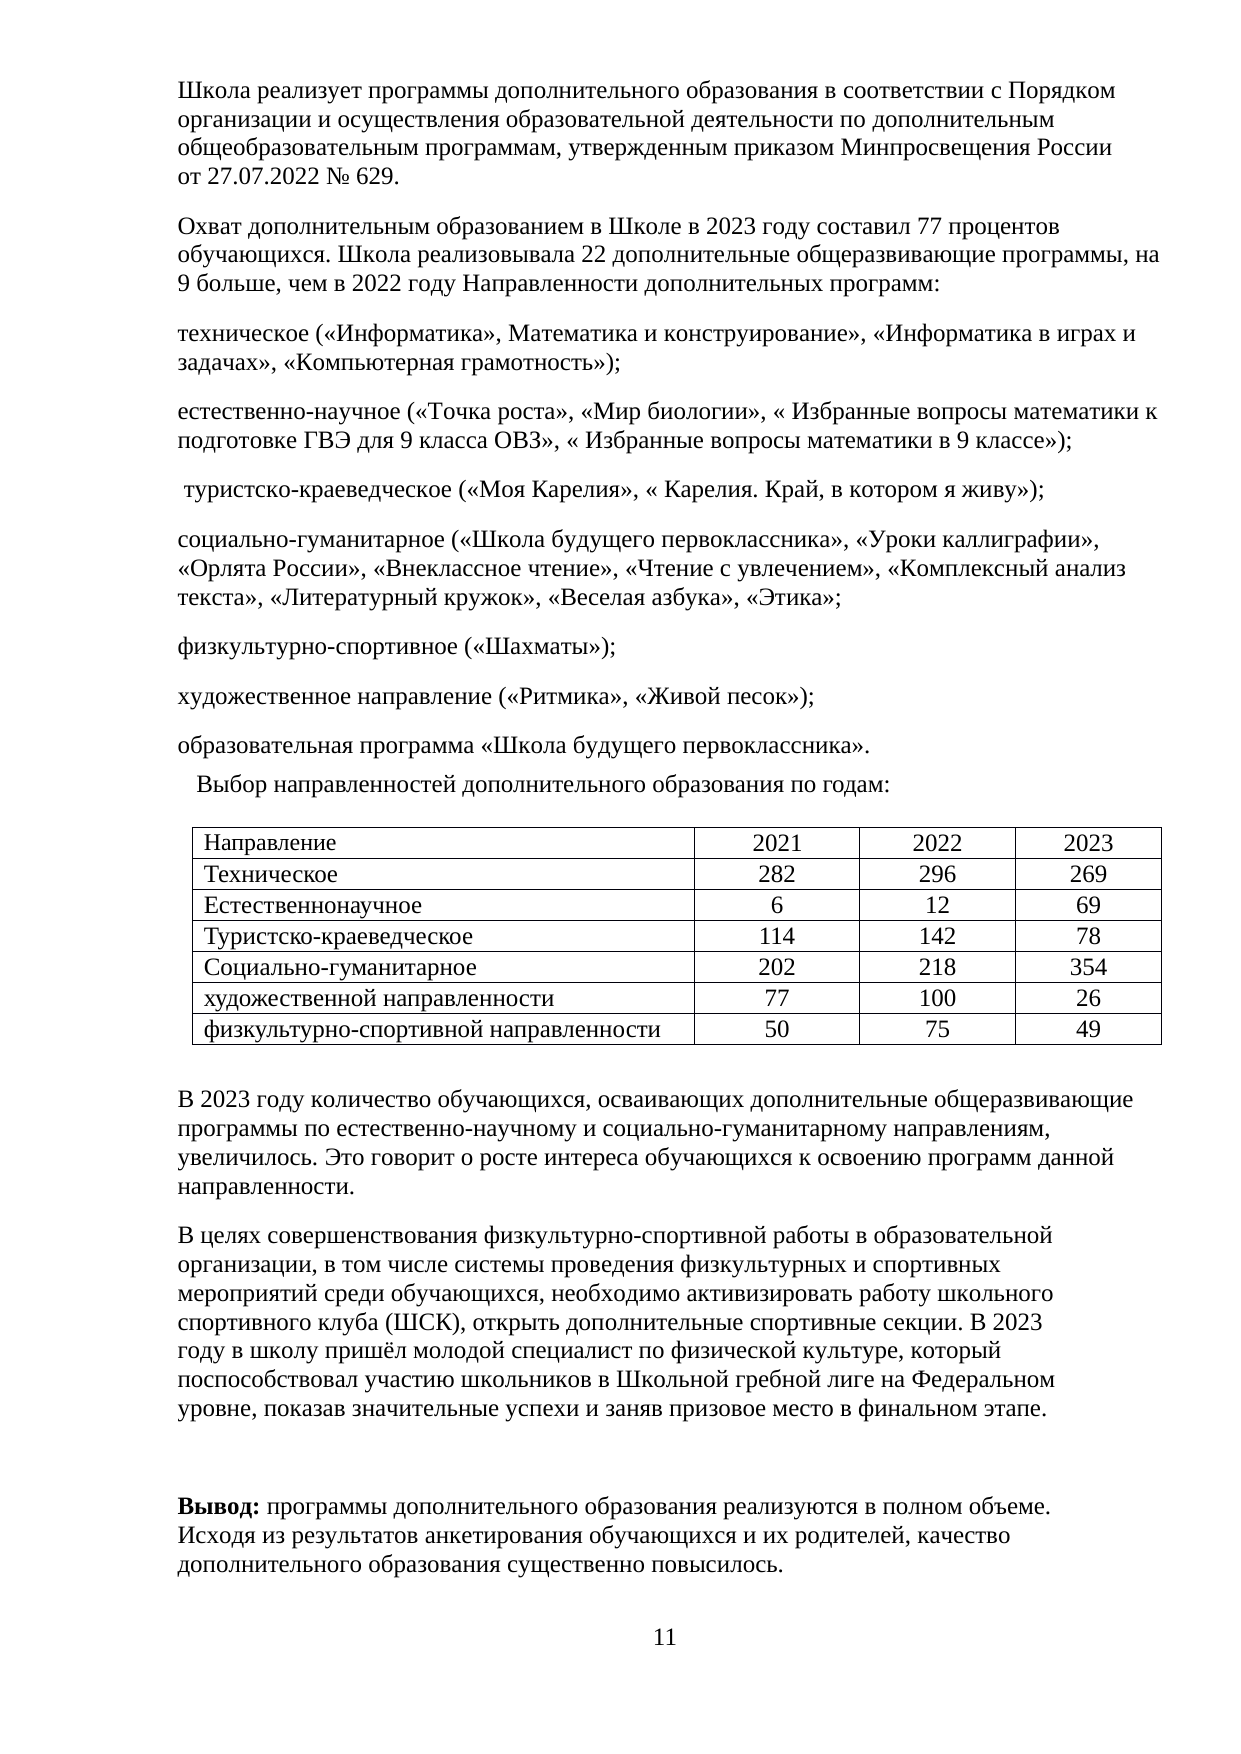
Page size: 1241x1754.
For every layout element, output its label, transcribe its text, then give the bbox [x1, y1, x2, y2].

text социально-гуманитарное («Школа будущего первоклассника», «Уроки каллиграфии», «Орлята России», «Внеклассное чтение», «Чтение с увлечением», «Комплексный анализ текста», «Литературный кружок», «Веселая азбука», «Этика»; [177, 524, 1171, 610]
table_cell 75 [860, 1014, 1015, 1044]
table_cell Естественнонаучное [193, 890, 694, 920]
text Охват дополнительным образованием в Школе в 2023 году составил 77 процентов обучающихся. Школа реализовывала 22 дополнительные общеразвивающие программы, на 9 больше, чем в 2022 году Направленности дополнительных программ: [177, 211, 1171, 297]
table_cell 50 [695, 1014, 859, 1044]
table_cell физкультурно-спортивной направленности [193, 1014, 694, 1044]
table_cell художественной направленности [193, 983, 694, 1013]
text образовательная программа «Школа будущего первоклассника». [177, 730, 1171, 759]
text естественно-научное («Точка роста», «Мир биологии», « Избранные вопросы математики к подготовке ГВЭ для 9 класса ОВЗ», « Избранные вопросы математики в 9 классе»); [177, 396, 1171, 454]
table_cell 69 [1016, 890, 1161, 920]
table_cell 26 [1016, 983, 1161, 1013]
text физкультурно-спортивное («Шахматы»); [177, 631, 1171, 660]
table_cell 218 [860, 952, 1015, 982]
text Выбор направленностей дополнительного образования по годам: [177, 769, 1171, 798]
text Школа реализует программы дополнительного образования в соответствии с Порядком организации и осуществления образовательной деятельности по дополнительным общеобразовательным программам, утвержденным приказом Минпросвещения России от 27.07.2022 № 629. [177, 75, 1171, 190]
table_cell 100 [860, 983, 1015, 1013]
table_cell 49 [1016, 1014, 1161, 1044]
table_header 2021 [695, 828, 859, 858]
text туристско-краеведческое («Моя Карелия», « Карелия. Край, в котором я живу»); [177, 474, 1171, 503]
table_cell Туристско-краеведческое [193, 921, 694, 951]
table_header 2023 [1016, 828, 1161, 858]
table_header Направление [193, 828, 694, 858]
table_cell 269 [1016, 859, 1161, 889]
table_cell 114 [695, 921, 859, 951]
table_cell 78 [1016, 921, 1161, 951]
table_cell 354 [1016, 952, 1161, 982]
text Вывод: программы дополнительного образования реализуются в полном объеме. Исходя из результатов анкетирования обучающихся и их родителей, качество дополнительного образования существенно повысилось. [177, 1491, 1084, 1578]
text техническое («Информатика», Математика и конструирование», «Информатика в играх и задачах», «Компьютерная грамотность»); [177, 318, 1171, 375]
table_cell 282 [695, 859, 859, 889]
table_header 2022 [860, 828, 1015, 858]
table_cell 142 [860, 921, 1015, 951]
table_cell 296 [860, 859, 1015, 889]
text В 2023 году количество обучающихся, осваивающих дополнительные общеразвивающие программы по естественно-научному и социально-гуманитарному направлениям, увеличилось. Это говорит о росте интереса обучающихся к освоению программ данной направленности. [177, 1084, 1171, 1199]
table_cell 202 [695, 952, 859, 982]
table_cell 6 [695, 890, 859, 920]
table_cell Техническое [193, 859, 694, 889]
table_cell 12 [860, 890, 1015, 920]
table_cell 77 [695, 983, 859, 1013]
text художественное направление («Ритмика», «Живой песок»); [177, 681, 1171, 709]
table_cell Социально-гуманитарное [193, 952, 694, 982]
text В целях совершенствования физкультурно-спортивной работы в образовательной организации, в том числе системы проведения физкультурных и спортивных мероприятий среди обучающихся, необходимо активизировать работу школьного спортивного клуба (ШСК), открыть дополнительные спортивные секции. В 2023 году в школу пришёл молодой специалист по физической культуре, который поспособствовал участию школьников в Школьной гребной лиге на Федеральном уровне, показав значительные успехи и заняв призовое место в финальном этапе. [177, 1220, 1084, 1422]
